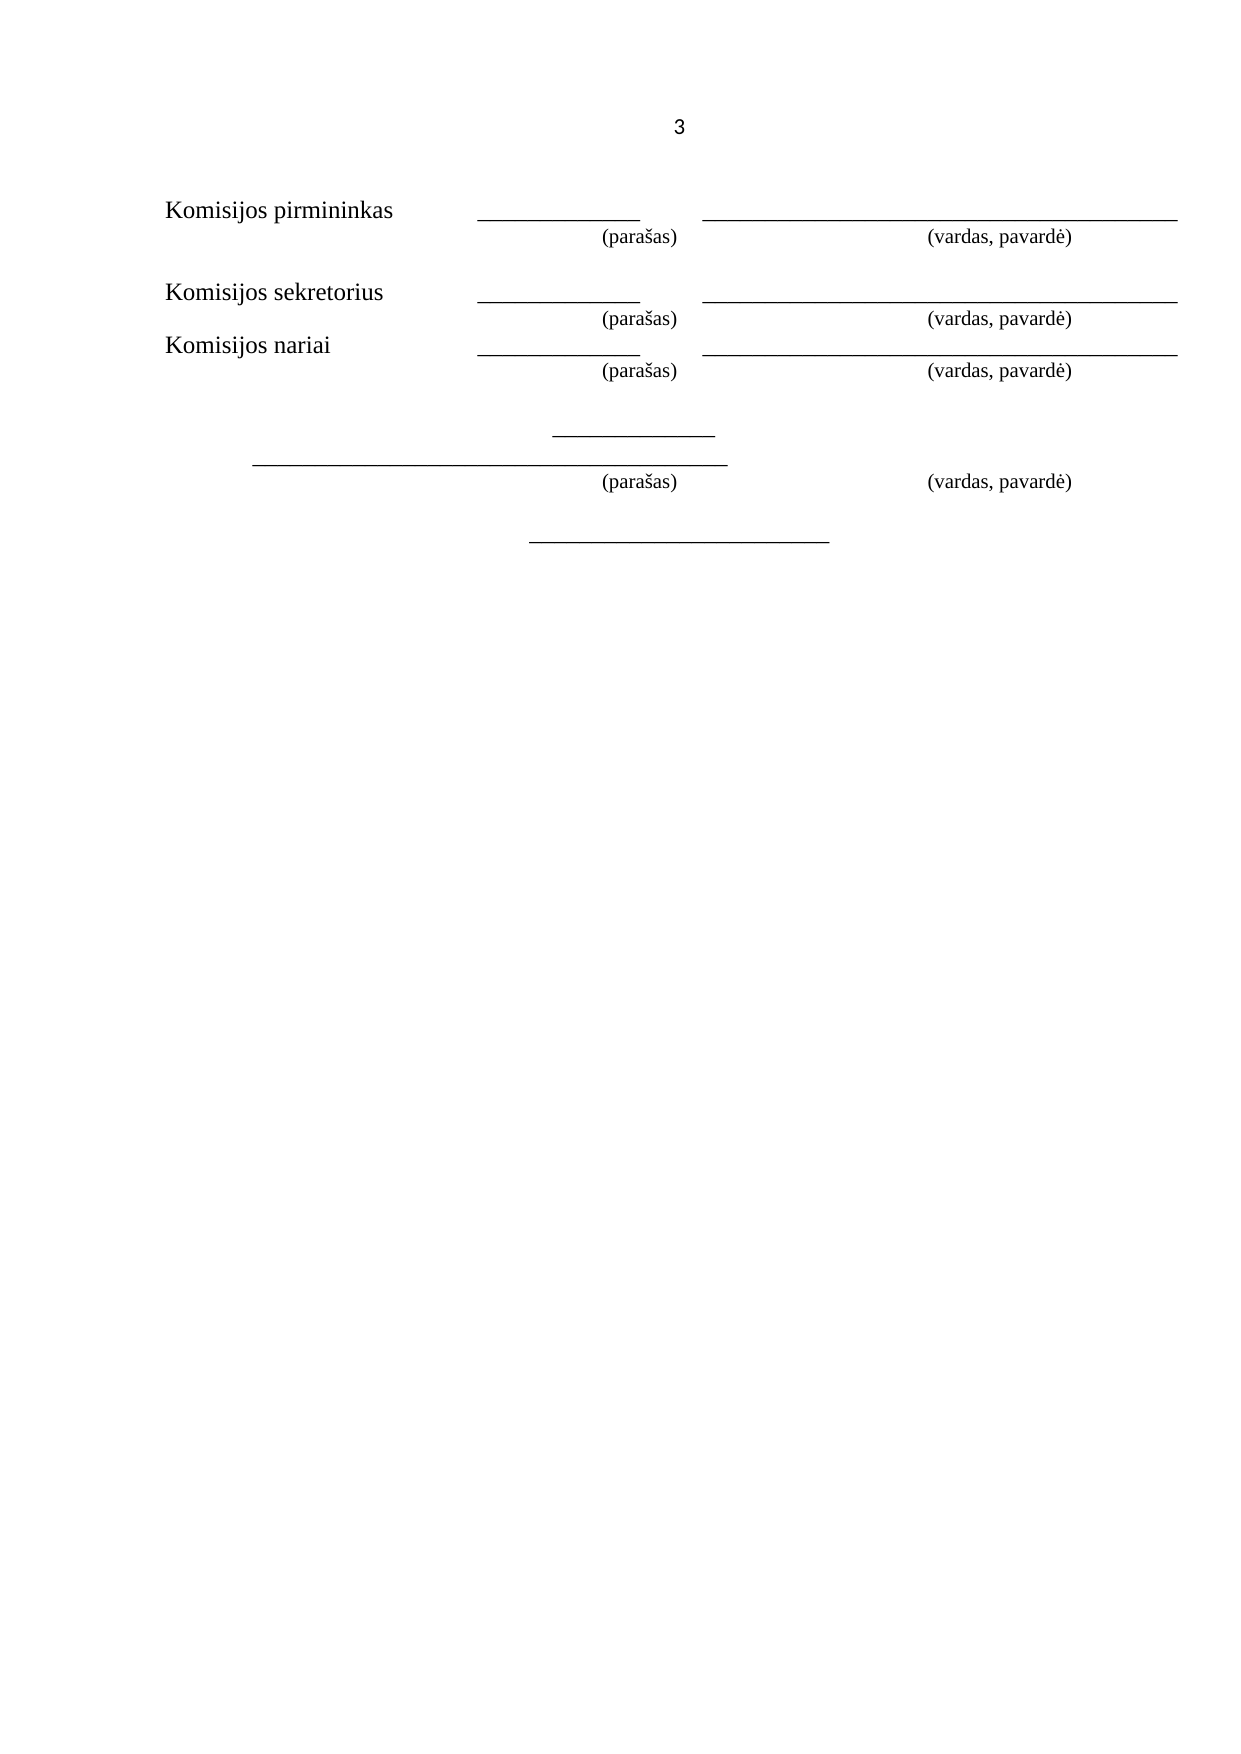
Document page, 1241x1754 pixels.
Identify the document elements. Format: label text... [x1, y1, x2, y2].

text _____________ ______________________________________ [177, 411, 1181, 469]
text (parašas) (vardas, pavardė) [177, 358, 1181, 382]
text Komisijos pirmininkas _____________ ______________________________________ [165, 195, 1181, 224]
text ________________________ [177, 517, 1181, 546]
text (parašas) (vardas, pavardė) [177, 306, 1181, 330]
text (parašas) (vardas, pavardė) [177, 469, 1181, 493]
text (parašas) (vardas, pavardė) [177, 224, 1181, 248]
text Komisijos nariai _____________ ______________________________________ [165, 330, 1181, 358]
text Komisijos sekretorius _____________ ______________________________________ [165, 277, 1181, 306]
